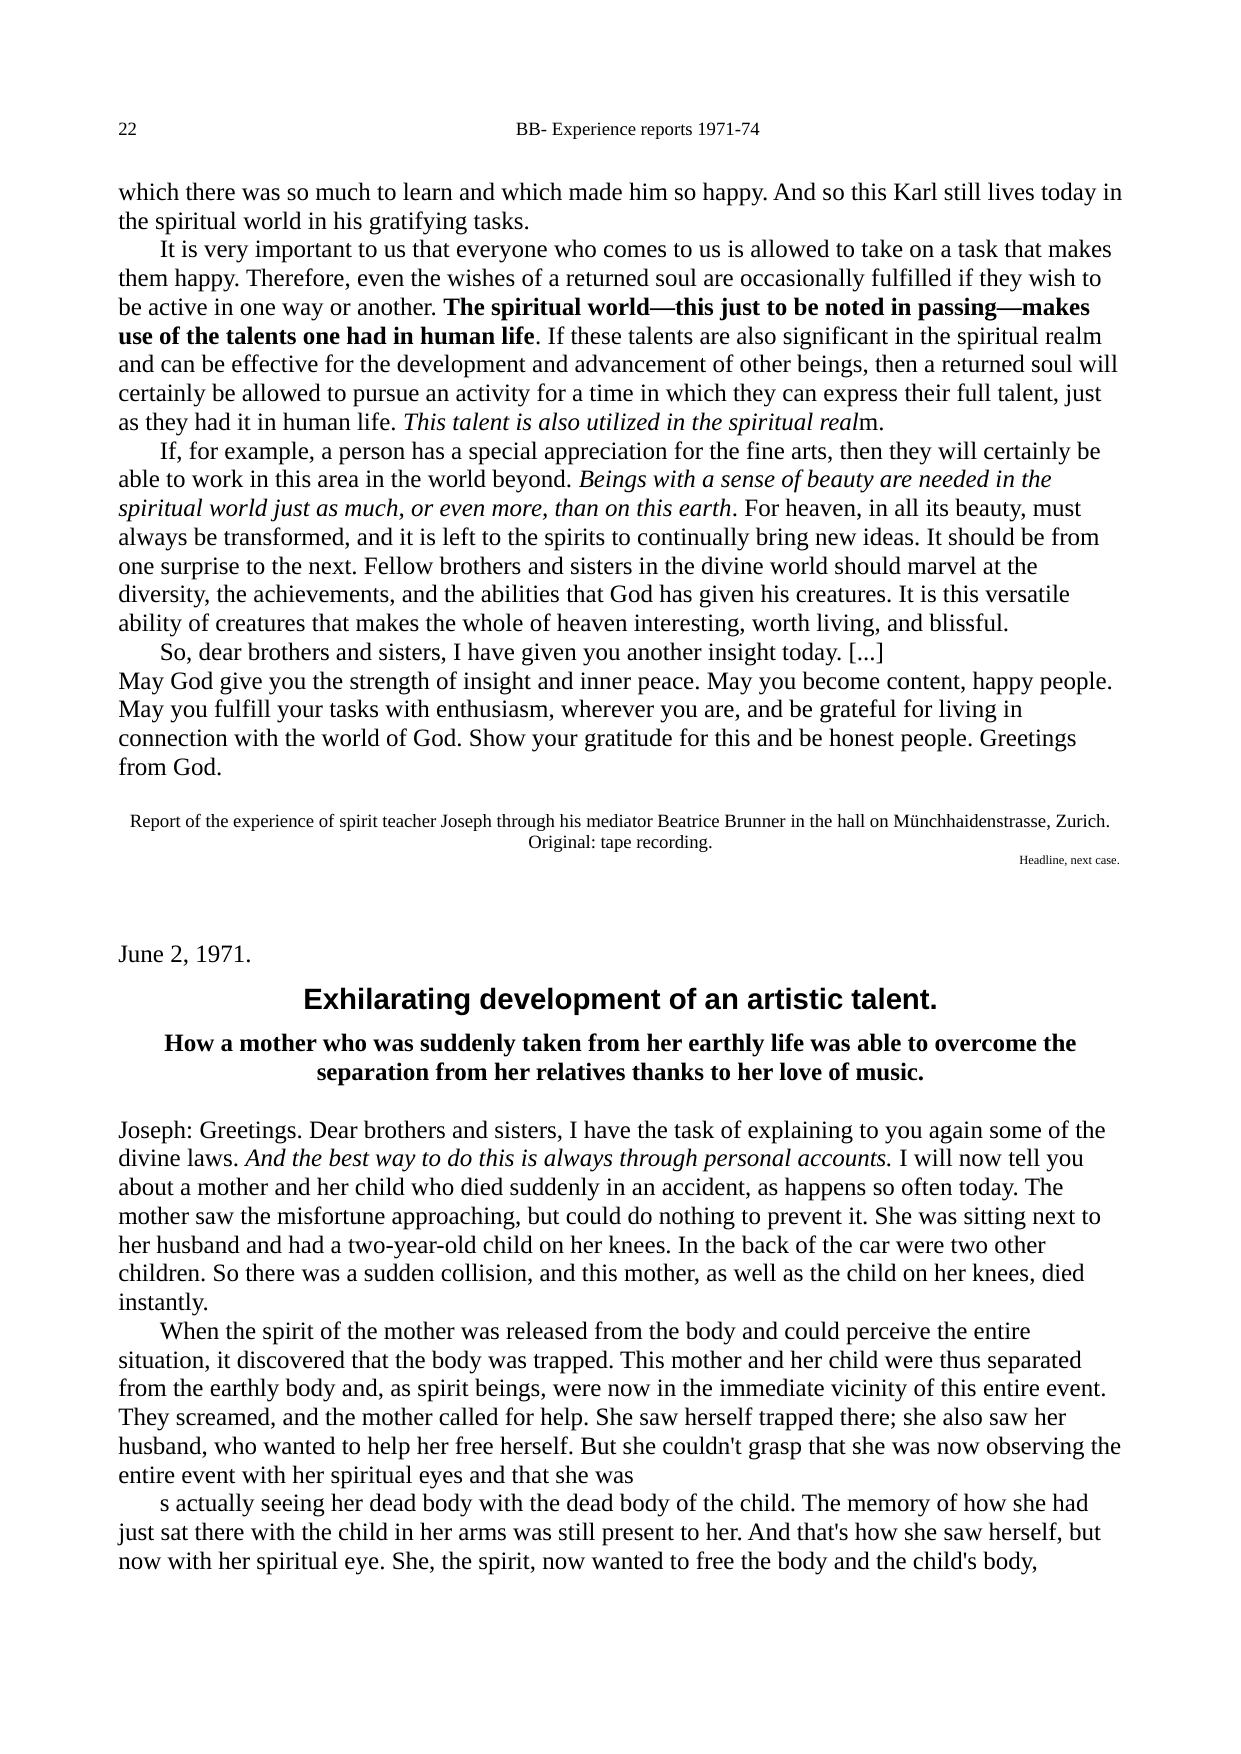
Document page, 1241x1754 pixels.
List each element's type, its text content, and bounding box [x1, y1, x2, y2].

text How a mother who was suddenly taken from her earthly life was able to overcome the separation from her relatives thanks to her love of music. [118, 1028, 1123, 1086]
text which there was so much to learn and which made him so happy. And so this Karl still lives today in the spiritual world in his gratifying tasks. [118, 177, 1123, 234]
text When the spirit of the mother was released from the body and could perceive the entire situation, it discovered that the body was trapped. This mother and her child were thus separated from the earthly body and, as spirit beings, were now in the immediate vicinity of this entire event. They screamed, and the mother called for help. She saw herself trapped there; she also saw her husband, who wanted to help her free herself. But she couldn't grasp that she was now observing the entire event with her spiritual eyes and that she was [118, 1316, 1123, 1488]
text Report of the experience of spirit teacher Joseph through his mediator Beatrice Brunner in the hall on Münchhaidenstrasse, Zurich. Original: tape recording. [118, 809, 1123, 853]
subtitle Exhilarating development of an artistic talent. [118, 982, 1123, 1016]
text May God give you the strength of insight and inner peace. May you become content, happy people. May you fulfill your tasks with enthusiasm, wherever you are, and be grateful for living in connection with the world of God. Show your gratitude for this and be honest people. Greetings from God. [118, 666, 1123, 781]
text Joseph: Greetings. Dear brothers and sisters, I have the task of explaining to you again some of the divine laws. And the best way to do this is always through personal accounts. I will now tell you about a mother and her child who died suddenly in an accident, as happens so often today. The mother saw the misfortune approaching, but could do nothing to prevent it. She was sitting next to her husband and had a two-year-old child on her knees. In the back of the car were two other children. So there was a sudden collision, and this mother, as well as the child on her knees, died instantly. [118, 1115, 1123, 1316]
text If, for example, a person has a special appreciation for the fine arts, then they will certainly be able to work in this area in the world beyond. Beings with a sense of beauty are needed in the spiritual world just as much, or even more, than on this earth. For heaven, in all its beauty, must always be transformed, and it is left to the spirits to continually bring new ideas. It should be from one surprise to the next. Fellow brothers and sisters in the divine world should marvel at the diversity, the achievements, and the abilities that God has given his creatures. It is this versatile ability of creatures that makes the whole of heaven interesting, worth living, and blissful. [118, 436, 1123, 637]
text So, dear brothers and sisters, I have given you another insight today. [...] [118, 637, 1123, 666]
text s actually seeing her dead body with the dead body of the child. The memory of how she had just sat there with the child in her arms was still present to her. And that's how she saw herself, but now with her spiritual eye. She, the spirit, now wanted to free the body and the child's body, [118, 1488, 1123, 1575]
text June 2, 1971. [118, 939, 1123, 968]
text It is very important to us that everyone who comes to us is allowed to take on a task that makes them happy. Therefore, even the wishes of a returned soul are occasionally fulfilled if they wish to be active in one way or another. The spiritual world—this just to be noted in passing—makes use of the talents one had in human life. If these talents are also significant in the spiritual realm and can be effective for the development and advancement of other beings, then a returned soul will certainly be allowed to pursue an activity for a time in which they can express their full talent, just as they had it in human life. This talent is also utilized in the spiritual realm. [118, 234, 1123, 436]
text Headline, next case. [118, 853, 1123, 867]
